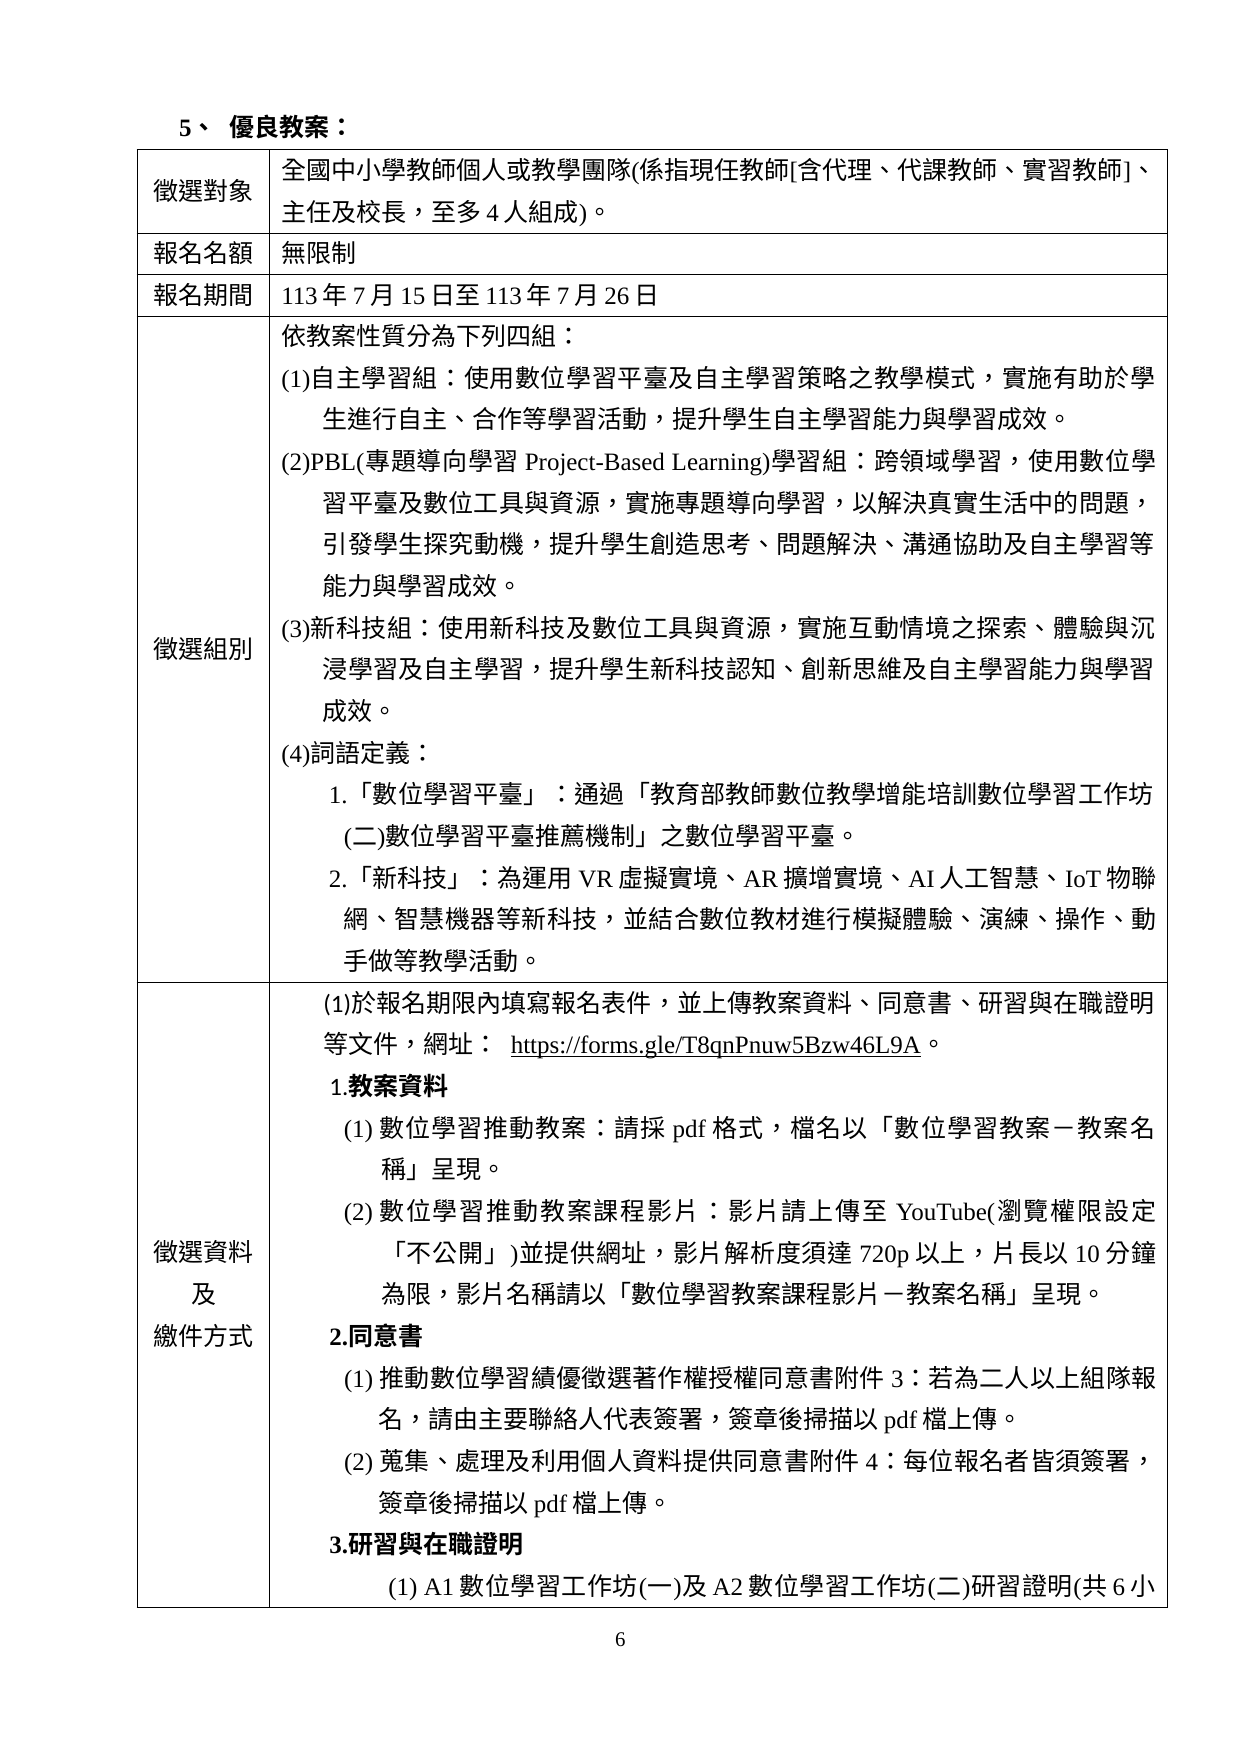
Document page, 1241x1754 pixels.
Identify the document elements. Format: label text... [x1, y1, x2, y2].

list 優良教案： [179, 108, 1162, 144]
table_header 徵選對象 [138, 150, 269, 232]
table_cell 於報名期限內填寫報名表件，並上傳教案資料、同意書、研習與在職證明等文件，網址： https://forms.gle/T8qnPnuw5Bzw46L9A。 教案資料 數位學習推動教案：請採pdf格式，檔名以「數位學習教案－教案名稱」呈現。 數位學習推動教案課程影片：影片請上傳至YouTube(瀏覽權限設定「不公開」)並提供網址，影片解析度須達720p以上，片長以10分鐘為限，影片名稱請以「數位學習教案課程影片－教案名稱」呈現。 同意書 推動數位學習績優徵選著作權授權同意書附件3：若為二人以上組隊報名，請由主要聯絡人代表簽署，簽章後掃描以pdf檔上傳。 蒐集、處理及利用個人資料提供同意書附件4：每位報名者皆須簽署，簽章後掃描以pdf檔上傳。 研習與在職證明 A1數位學習工作坊(一)及A2數位學習工作坊(二)研習證明(共6小時)：自主學習組及PBL學習組每位成員必須繳交。 在職證明：請繳交可證明在職身分及教師身份之文件(如在職證明)。 ※請留意報名表單、「教案資料」及「著作權授權同意書」中提及之「教案名稱」需相同。 [270, 983, 1167, 1607]
table_cell 113年7月15日至113年7月26日 [270, 275, 1167, 316]
table_cell 無限制 [270, 234, 1167, 274]
table_cell 報名期間 [138, 275, 269, 316]
table_cell 報名名額 [138, 234, 269, 274]
table_header 全國中小學教師個人或教學團隊(係指現任教師[含代理、代課教師、實習教師]、主任及校長，至多4人組成)。 [270, 150, 1167, 232]
table_cell 徵選組別 [138, 317, 269, 982]
table_cell 依教案性質分為下列四組： 自主學習組：使用數位學習平臺及自主學習策略之教學模式，實施有助於學生進行自主、合作等學習活動，提升學生自主學習能力與學習成效。 PBL(專題導向學習Project-Based Learning)學習組：跨領域學習，使用數位學習平臺及數位工具與資源，實施專題導向學習，以解決真實生活中的問題，引發學生探究動機，提升學生創造思考、問題解決、溝通協助及自主學習等能力與學習成效。 新科技組：使用新科技及數位工具與資源，實施互動情境之探索、體驗與沉浸學習及自主學習，提升學生新科技認知、創新思維及自主學習能力與學習成效。 詞語定義： 「數位學習平臺」：通過「教育部教師數位教學增能培訓數位學習工作坊(二)數位學習平臺推薦機制」之數位學習平臺。 「新科技」：為運用VR虛擬實境、AR擴增實境、AI人工智慧、IoT物聯網、智慧機器等新科技，並結合數位教材進行模擬體驗、演練、操作、動手做等教學活動。 [270, 317, 1167, 982]
table_cell 徵選資料 及 繳件方式 [138, 983, 269, 1607]
